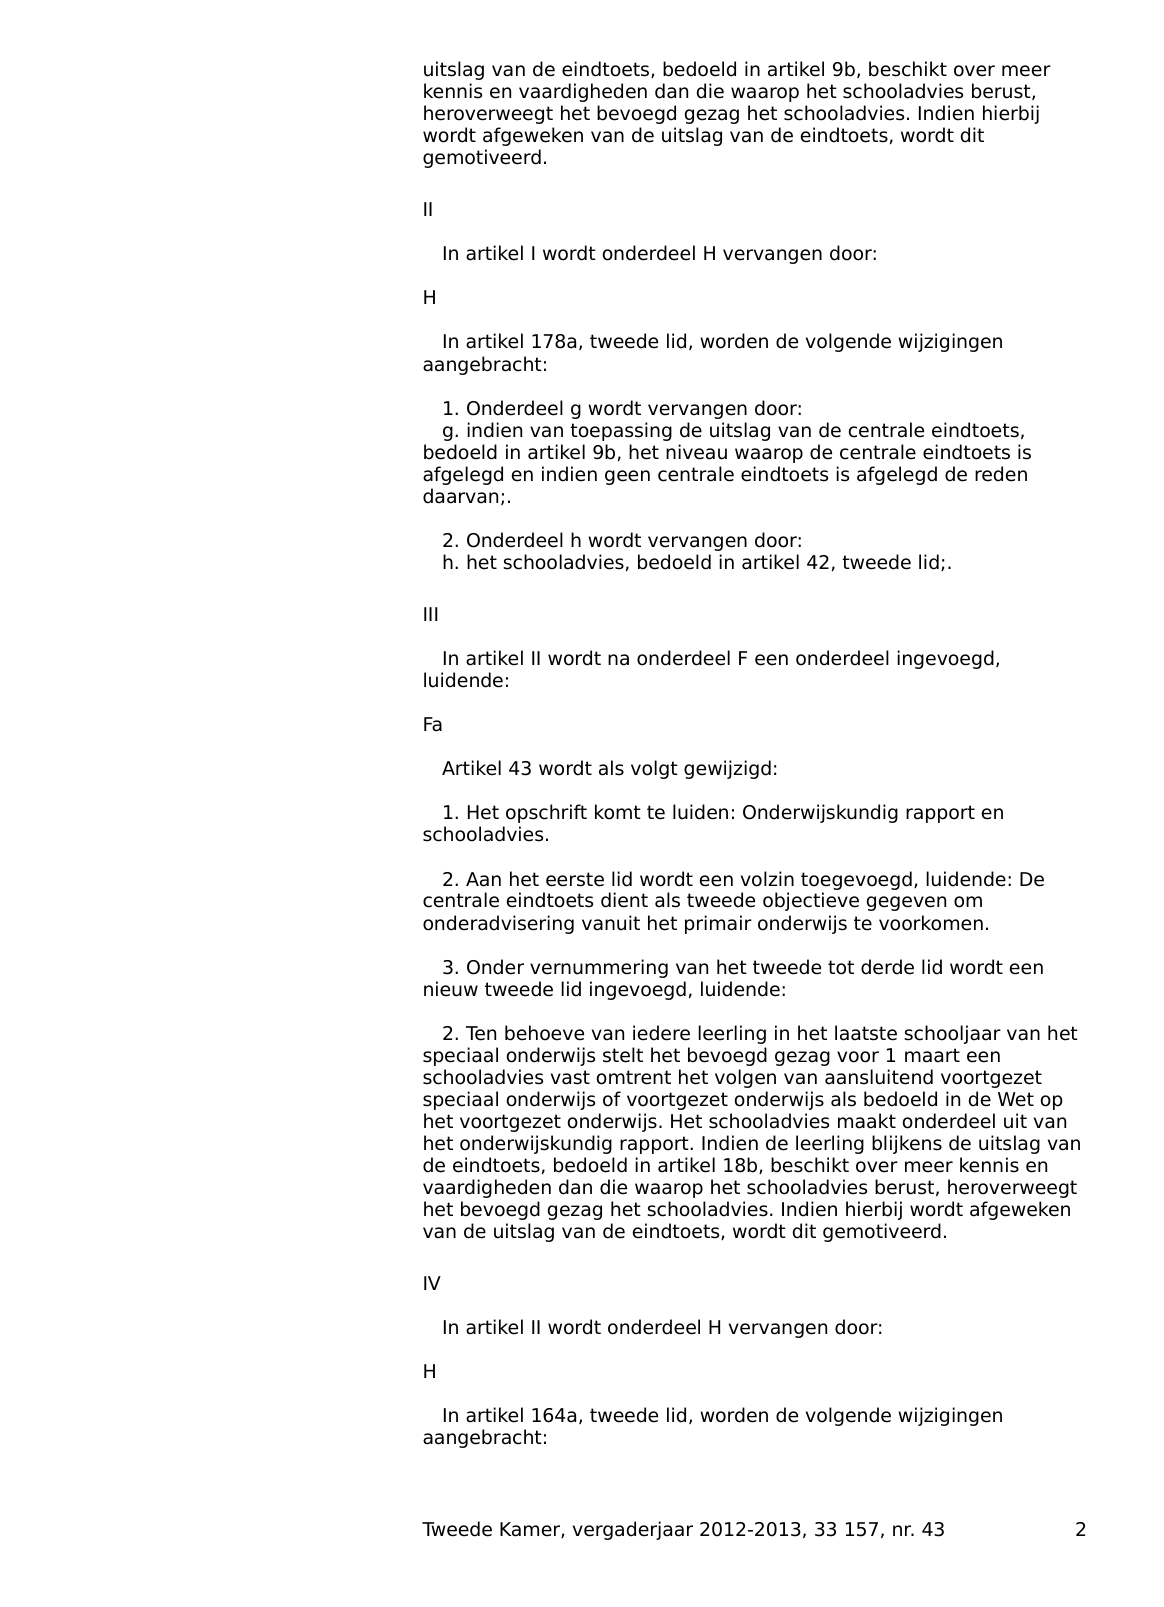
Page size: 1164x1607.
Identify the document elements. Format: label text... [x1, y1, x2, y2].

text h. het schooladvies, bedoeld in artikel 42, tweede lid;. [422, 552, 1087, 574]
text H [422, 1361, 1087, 1383]
text 2. Aan het eerste lid wordt een volzin toegevoegd, luidende: De centrale eindtoets dient als tweede objectieve gegeven om onderadvisering vanuit het primair onderwijs te voorkomen. [422, 868, 1087, 934]
text In artikel 164a, tweede lid, worden de volgende wijzigingen aangebracht: [422, 1405, 1087, 1449]
text In artikel II wordt onderdeel H vervangen door: [422, 1317, 1087, 1339]
text In artikel II wordt na onderdeel F een onderdeel ingevoegd, luidende: [422, 648, 1087, 692]
text g. indien van toepassing de uitslag van de centrale eindtoets, bedoeld in artikel 9b, het niveau waarop de centrale eindtoets is afgelegd en indien geen centrale eindtoets is afgelegd de reden daarvan;. [422, 419, 1087, 507]
text Fa [422, 714, 1087, 736]
text 3. Onder vernummering van het tweede tot derde lid wordt een nieuw tweede lid ingevoegd, luidende: [422, 957, 1087, 1001]
text 2. Onderdeel h wordt vervangen door: [422, 530, 1087, 552]
text Artikel 43 wordt als volgt gewijzigd: [422, 758, 1087, 780]
subtitle II [422, 199, 1087, 221]
subtitle IV [422, 1272, 1087, 1294]
text uitslag van de eindtoets, bedoeld in artikel 9b, beschikt over meer kennis en vaardigheden dan die waarop het schooladvies berust, heroverweegt het bevoegd gezag het schooladvies. Indien hierbij wordt afgeweken van de uitslag van de eindtoets, wordt dit gemotiveerd. [422, 59, 1087, 169]
text H [422, 287, 1087, 309]
text 1. Onderdeel g wordt vervangen door: [422, 398, 1087, 419]
text In artikel I wordt onderdeel H vervangen door: [422, 243, 1087, 265]
subtitle III [422, 604, 1087, 626]
text In artikel 178a, tweede lid, worden de volgende wijzigingen aangebracht: [422, 331, 1087, 375]
text 2. Ten behoeve van iedere leerling in het laatste schooljaar van het speciaal onderwijs stelt het bevoegd gezag voor 1 maart een schooladvies vast omtrent het volgen van aansluitend voortgezet speciaal onderwijs of voortgezet onderwijs als bedoeld in de Wet op het voortgezet onderwijs. Het schooladvies maakt onderdeel uit van het onderwijskundig rapport. Indien de leerling blijkens de uitslag van de eindtoets, bedoeld in artikel 18b, beschikt over meer kennis en vaardigheden dan die waarop het schooladvies berust, heroverweegt het bevoegd gezag het schooladvies. Indien hierbij wordt afgeweken van de uitslag van de eindtoets, wordt dit gemotiveerd. [422, 1023, 1087, 1242]
text 1. Het opschrift komt te luiden: Onderwijskundig rapport en schooladvies. [422, 802, 1087, 846]
